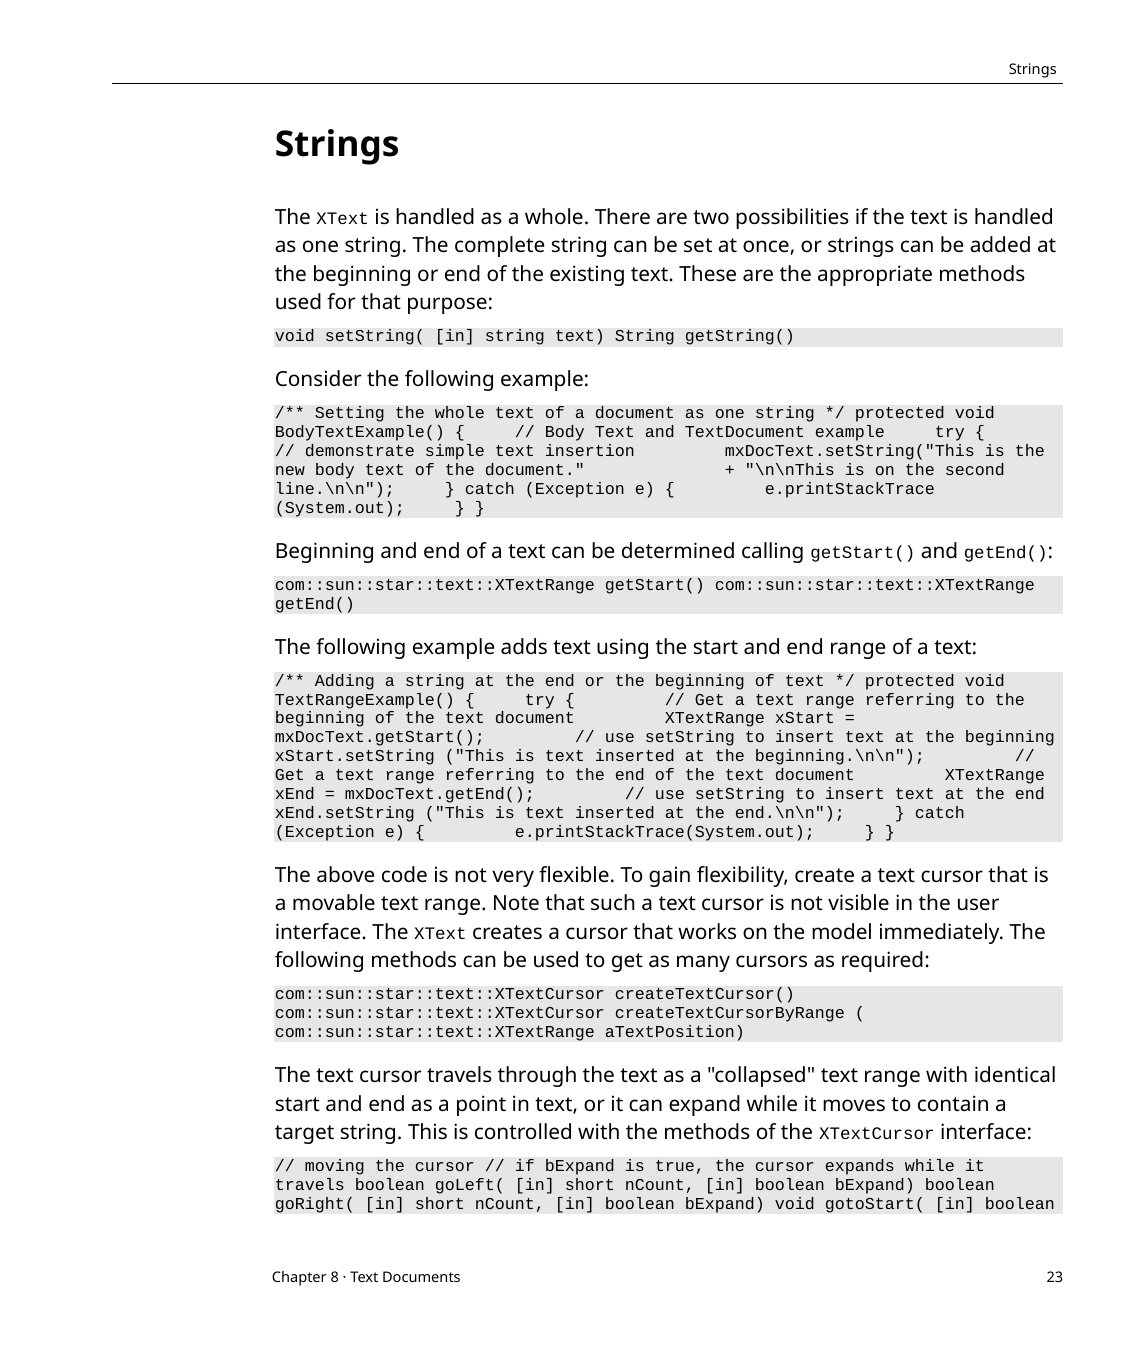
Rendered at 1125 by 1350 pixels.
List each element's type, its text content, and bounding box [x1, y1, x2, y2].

text The following example adds text using the start and end range of a text: [274, 632, 1063, 660]
text The XText is handled as a whole. There are two possibilities if the text is handled as one string. The complete string can be set at once, or strings can be added at the beginning or end of the existing text. These are the appropriate methods used for that purpose: [274, 202, 1063, 316]
text /** Setting the whole text of a document as one string */ protected void BodyTextExample() { // Body Text and TextDocument example try { // demonstrate simple text insertion mxDocText.setString("This is the new body text of the document." + "\n\nThis is on the second line.\n\n"); } catch (Exception e) { e.printStackTrace (System.out); } } [274, 405, 1063, 518]
text /** Adding a string at the end or the beginning of text */ protected void TextRangeExample() { try { // Get a text range referring to the beginning of the text document XTextRange xStart = mxDocText.getStart(); // use setString to insert text at the beginning xStart.setString ("This is text inserted at the beginning.\n\n"); // Get a text range referring to the end of the text document XTextRange xEnd = mxDocText.getEnd(); // use setString to insert text at the end xEnd.setString ("This is text inserted at the end.\n\n"); } catch (Exception e) { e.printStackTrace(System.out); } } [274, 672, 1063, 842]
text com::sun::star::text::XTextRange getStart() com::sun::star::text::XTextRange getEnd() [274, 576, 1063, 614]
text The above code is not very flexible. To gain flexibility, create a text cursor that is a movable text range. Note that such a text cursor is not visible in the user interface. The XText creates a cursor that works on the model immediately. The following methods can be used to get as many cursors as required: [274, 860, 1063, 974]
text Consider the following example: [274, 364, 1063, 393]
subtitle Strings [274, 118, 1063, 166]
text Beginning and end of a text can be determined calling getStart() and getEnd(): [274, 536, 1063, 564]
text The text cursor travels through the text as a "collapsed" text range with identical start and end as a point in text, or it can expand while it moves to contain a target string. This is controlled with the methods of the XTextCursor interface: [274, 1060, 1063, 1146]
text com::sun::star::text::XTextCursor createTextCursor() com::sun::star::text::XTextCursor createTextCursorByRange ( com::sun::star::text::XTextRange aTextPosition) [274, 986, 1063, 1042]
text void setString( [in] string text) String getString() [274, 328, 1063, 347]
text // moving the cursor // if bExpand is true, the cursor expands while it travels boolean goLeft( [in] short nCount, [in] boolean bExpand) boolean goRight( [in] short nCount, [in] boolean bExpand) void gotoStart( [in] boolean [274, 1157, 1063, 1214]
